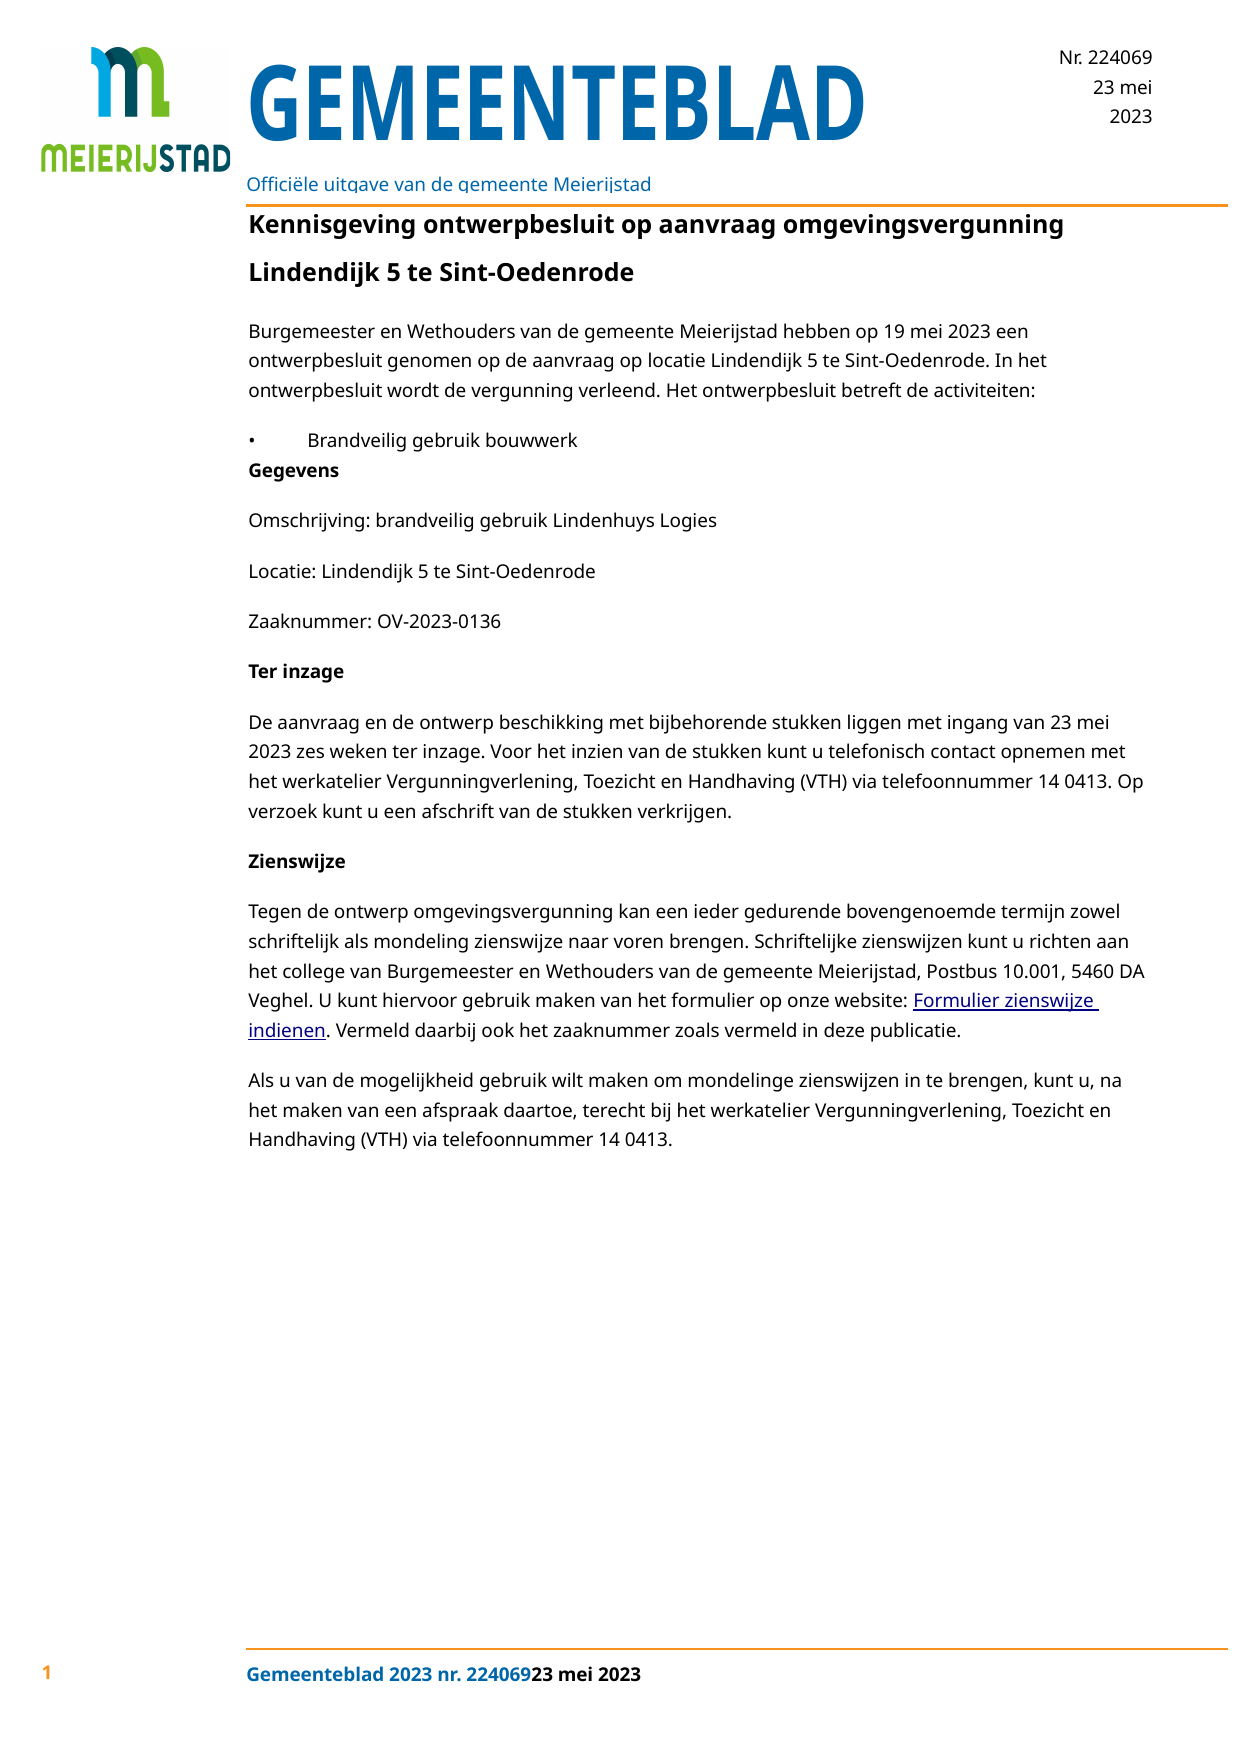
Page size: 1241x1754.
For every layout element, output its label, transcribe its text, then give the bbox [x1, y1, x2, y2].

text Zienswijze [248, 848, 1152, 874]
text Gegevens [248, 457, 1152, 483]
text Tegen de ontwerp omgevingsvergunning kan een ieder gedurende bovengenoemde termijn zowel schriftelijk als mondeling zienswijze naar voren brengen. Schriftelijke zienswijzen kunt u richten aan het college van Burgemeester en Wethouders van de gemeente Meierijstad, Postbus 10.001, 5460 DA Veghel. U kunt hiervoor gebruik maken van het formulier op onze website: Formulier zienswijze indienen. Vermeld daarbij ook het zaaknummer zoals vermeld in deze publicatie. [248, 899, 1152, 1043]
list Brandveilig gebruik bouwwerk [248, 427, 1152, 453]
text Ter inzage [248, 659, 1152, 684]
text Zaaknummer: OV-2023-0136 [248, 608, 1152, 634]
text Omschrijving: brandveilig gebruik Lindenhuys Logies [248, 507, 1152, 533]
text Burgemeester en Wethouders van de gemeente Meierijstad hebben op 19 mei 2023 een ontwerpbesluit genomen op de aanvraag op locatie Lindendijk 5 te Sint-Oedenrode. In het ontwerpbesluit wordt de vergunning verleend. Het ontwerpbesluit betreft de activiteiten: [248, 318, 1152, 403]
text De aanvraag en de ontwerp beschikking met bijbehorende stukken liggen met ingang van 23 mei 2023 zes weken ter inzage. Voor het inzien van de stukken kunt u telefonisch contact opnemen met het werkatelier Vergunningverlening, Toezicht en Handhaving (VTH) via telefoonnummer 14 0413. Op verzoek kunt u een afschrift van de stukken verkrijgen. [248, 709, 1152, 824]
text Als u van de mogelijkheid gebruik wilt maken om mondelinge zienswijzen in te brengen, kunt u, na het maken van een afspraak daartoe, terecht bij het werkatelier Vergunningverlening, Toezicht en Handhaving (VTH) via telefoonnummer 14 0413. [248, 1067, 1152, 1152]
text Kennisgeving ontwerpbesluit op aanvraag omgevingsvergunning Lindendijk 5 te Sint-Oedenrode [248, 207, 1152, 288]
text Locatie: Lindendijk 5 te Sint-Oedenrode [248, 558, 1152, 584]
picture [41, 47, 231, 172]
